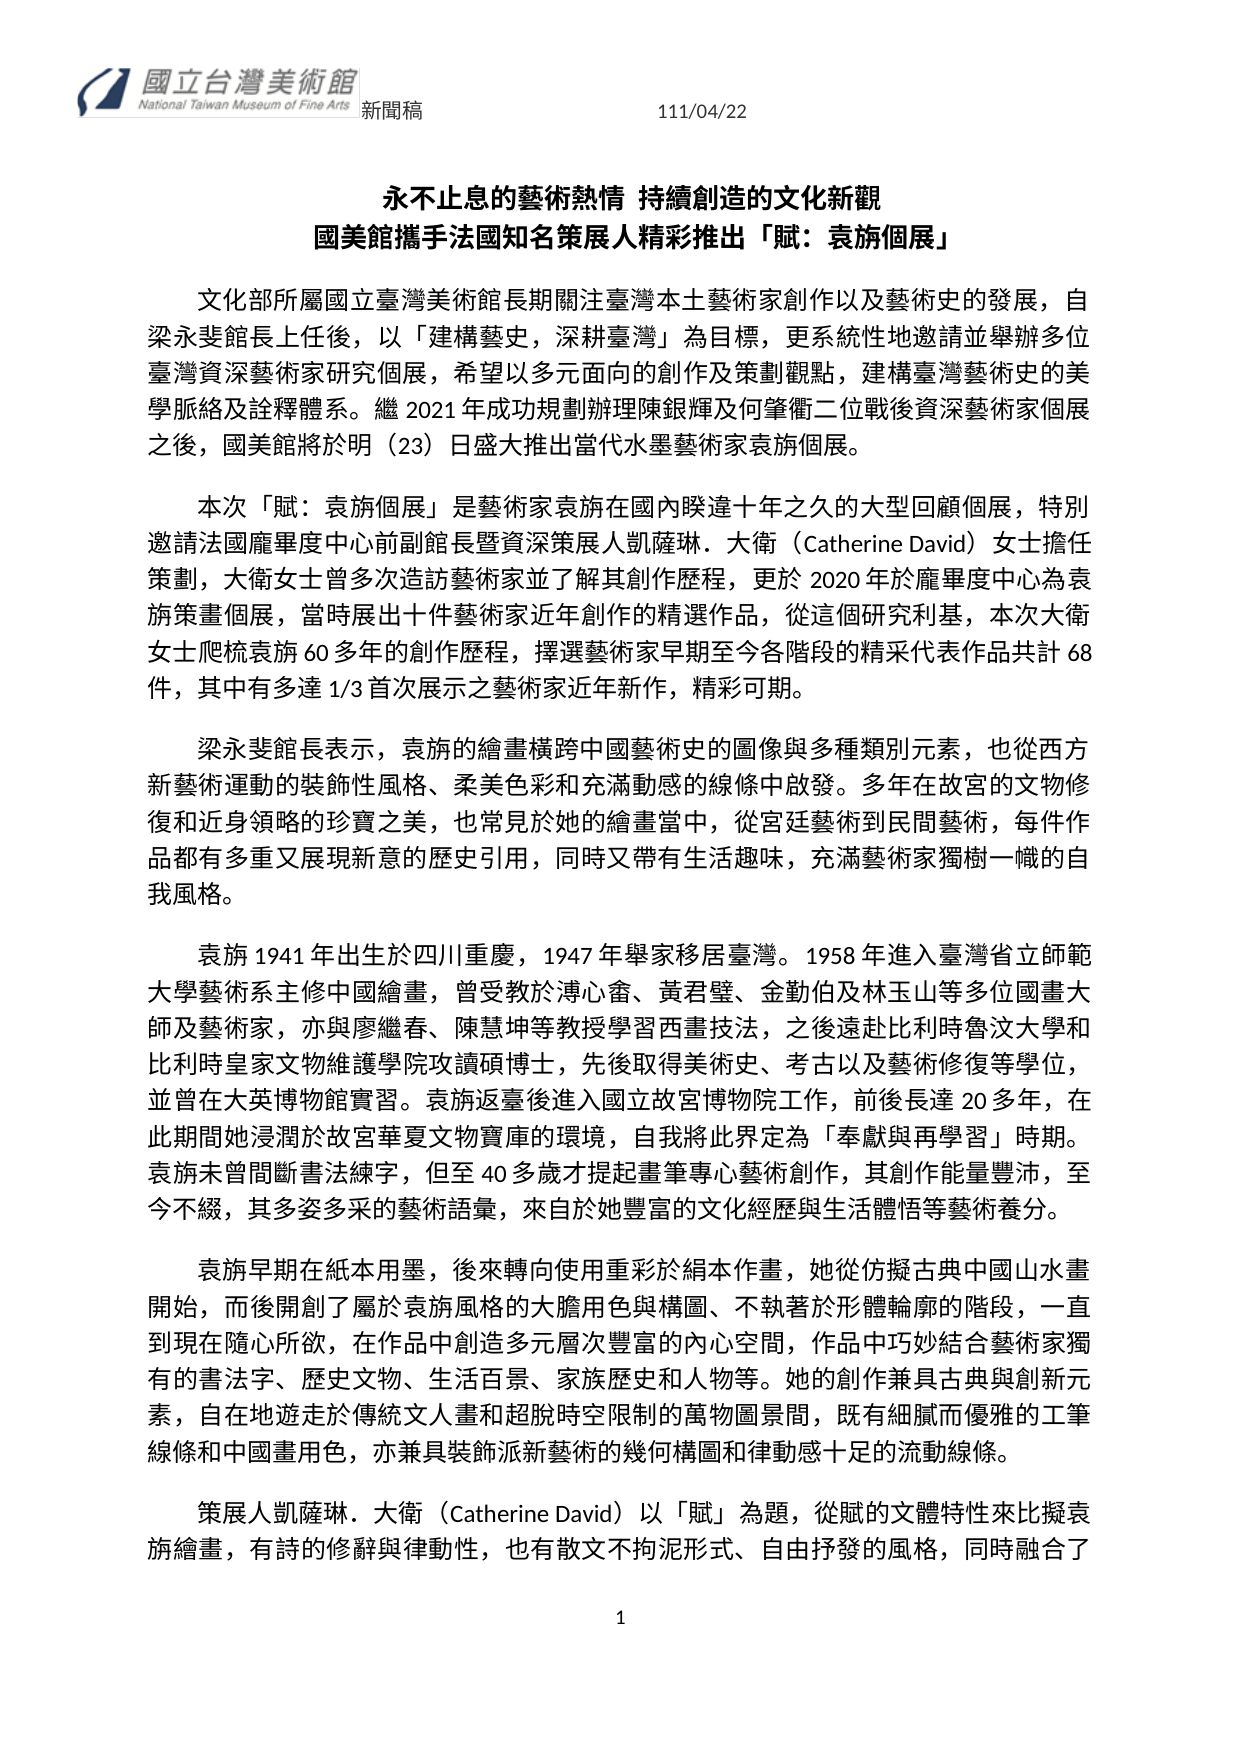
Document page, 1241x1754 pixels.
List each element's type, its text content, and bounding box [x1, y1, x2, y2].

text 策展人凱薩琳．大衛（Catherine David）以「賦」為題，從賦的文體特性來比擬袁旃繪畫，有詩的修辭與律動性，也有散文不拘泥形式、自由抒發的風格，同時融合了 [148, 1493, 1092, 1566]
text 永不止息的藝術熱情 持續創造的文化新觀 [148, 177, 1092, 216]
text 國美館攜手法國知名策展人精彩推出「賦：袁旃個展」 [148, 216, 1092, 256]
picture [77, 68, 361, 119]
text 文化部所屬國立臺灣美術館長期關注臺灣本土藝術家創作以及藝術史的發展，自梁永斐館長上任後，以「建構藝史，深耕臺灣」為目標，更系統性地邀請並舉辦多位臺灣資深藝術家研究個展，希望以多元面向的創作及策劃觀點，建構臺灣藝術史的美學脈絡及詮釋體系。繼2021年成功規劃辦理陳銀輝及何肇衢二位戰後資深藝術家個展之後，國美館將於明（23）日盛大推出當代水墨藝術家袁旃個展。 [148, 281, 1092, 462]
text 本次「賦：袁旃個展」是藝術家袁旃在國內睽違十年之久的大型回顧個展，特別邀請法國龐畢度中心前副館長暨資深策展人凱薩琳．大衛（Catherine David）女士擔任策劃，大衛女士曾多次造訪藝術家並了解其創作歷程，更於2020年於龐畢度中心為袁旃策畫個展，當時展出十件藝術家近年創作的精選作品，從這個研究利基，本次大衛女士爬梳袁旃60多年的創作歷程，擇選藝術家早期至今各階段的精采代表作品共計68件，其中有多達1/3首次展示之藝術家近年新作，精彩可期。 [148, 487, 1092, 704]
text 梁永斐館長表示，袁旃的繪畫橫跨中國藝術史的圖像與多種類別元素，也從西方新藝術運動的裝飾性風格、柔美色彩和充滿動感的線條中啟發。多年在故宮的文物修復和近身領略的珍寶之美，也常見於她的繪畫當中，從宮廷藝術到民間藝術，每件作品都有多重又展現新意的歷史引用，同時又帶有生活趣味，充滿藝術家獨樹一幟的自我風格。 [148, 729, 1092, 911]
text 袁旃早期在紙本用墨，後來轉向使用重彩於絹本作畫，她從仿擬古典中國山水畫開始，而後開創了屬於袁旃風格的大膽用色與構圖、不執著於形體輪廓的階段，一直到現在隨心所欲，在作品中創造多元層次豐富的內心空間，作品中巧妙結合藝術家獨有的書法字、歷史文物、生活百景、家族歷史和人物等。她的創作兼具古典與創新元素，自在地遊走於傳統文人畫和超脫時空限制的萬物圖景間，既有細膩而優雅的工筆線條和中國畫用色，亦兼具裝飾派新藝術的幾何構圖和律動感十足的流動線條。 [148, 1251, 1092, 1468]
text 袁旃1941年出生於四川重慶，1947年舉家移居臺灣。1958年進入臺灣省立師範大學藝術系主修中國繪畫，曾受教於溥心畬、黃君璧、金勤伯及林玉山等多位國畫大師及藝術家，亦與廖繼春、陳慧坤等教授學習西畫技法，之後遠赴比利時魯汶大學和比利時皇家文物維護學院攻讀碩博士，先後取得美術史、考古以及藝術修復等學位，並曾在大英博物館實習。袁旃返臺後進入國立故宮博物院工作，前後長達20多年，在此期間她浸潤於故宮華夏文物寶庫的環境，自我將此界定為「奉獻與再學習」時期。袁旃未曾間斷書法練字，但至40多歲才提起畫筆專心藝術創作，其創作能量豐沛，至今不綴，其多姿多采的藝術語彙，來自於她豐富的文化經歷與生活體悟等藝術養分。 [148, 936, 1092, 1226]
